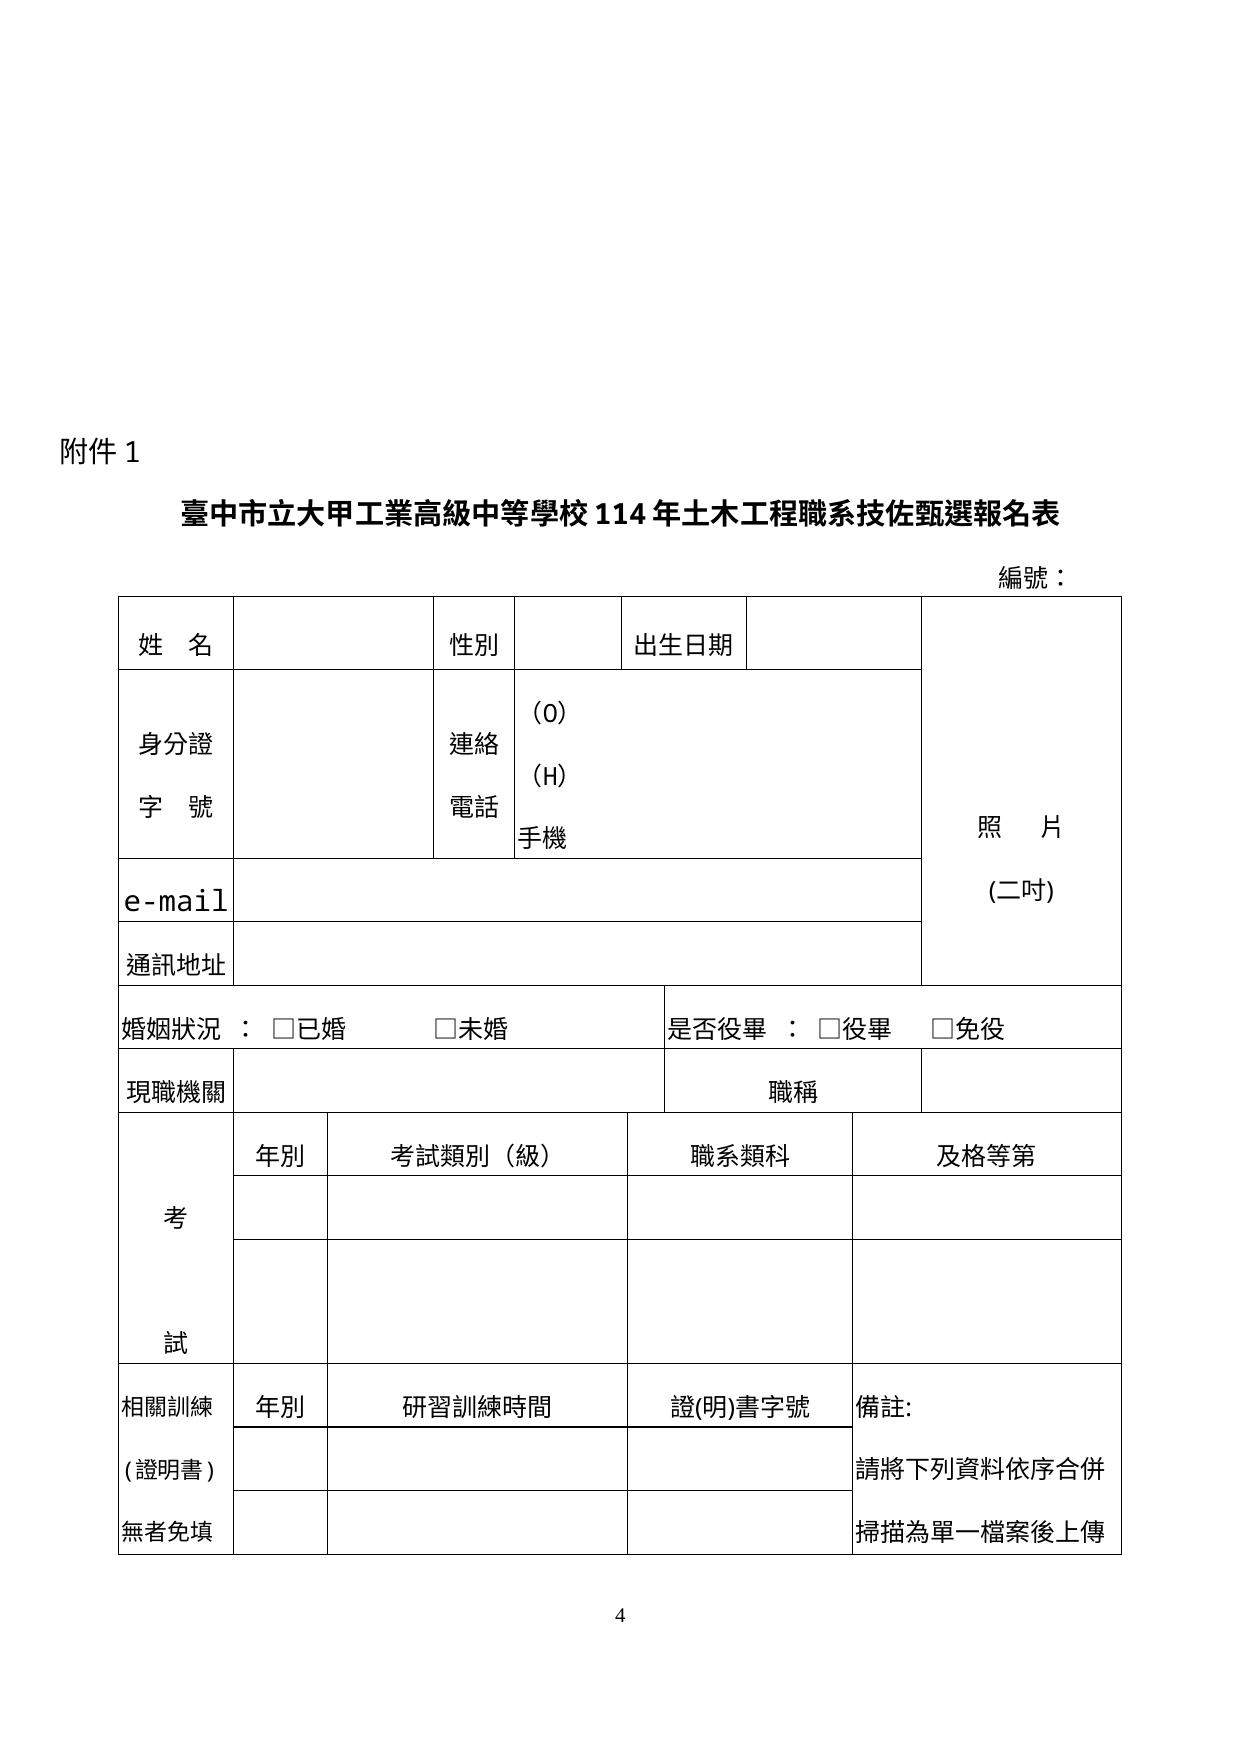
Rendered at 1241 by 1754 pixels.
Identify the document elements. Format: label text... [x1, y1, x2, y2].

table_cell [853, 1176, 1121, 1239]
table_header 姓 名 [119, 597, 233, 669]
table_cell [628, 1240, 852, 1363]
table_cell [628, 1428, 852, 1490]
table_cell 備註: 請將下列資料依序合併 掃描為單一檔案後上傳 [853, 1364, 1121, 1553]
text 附件1 [59, 408, 1122, 471]
table_cell 考 試 [119, 1113, 233, 1363]
table_cell [853, 1240, 1121, 1363]
table_cell 及格等第 [853, 1113, 1121, 1175]
table_cell [234, 1240, 327, 1363]
table_cell [328, 1176, 627, 1239]
text 臺中市立大甲工業高級中等學校114年土木工程職系技佐甄選報名表 [118, 471, 1122, 533]
table_cell 現職機關 [119, 1049, 233, 1112]
table_cell [234, 1491, 327, 1553]
table_cell 婚姻狀況 ： □已婚 □未婚 [119, 986, 664, 1048]
table_cell [234, 1428, 327, 1490]
table_header [747, 597, 921, 669]
table_cell （O） （H） 手機 [515, 670, 921, 858]
table_cell 證(明)書字號 [628, 1364, 852, 1426]
table_header 照 片 (二吋) [922, 597, 1121, 985]
table_cell 職系類科 [628, 1113, 852, 1175]
table_header 性別 [434, 597, 514, 669]
table_cell [328, 1240, 627, 1363]
table_cell 年別 [234, 1113, 327, 1175]
table_cell 年別 [234, 1364, 327, 1426]
table_cell 通訊地址 [119, 922, 233, 985]
table_cell [234, 1049, 664, 1112]
table_cell 是否役畢 ： □役畢 □免役 [665, 986, 1121, 1048]
table_cell 連絡 電話 [434, 670, 514, 858]
table_header [234, 597, 433, 669]
table_header [515, 597, 621, 669]
text 編號： [118, 533, 1122, 596]
table_cell [234, 670, 433, 858]
table_cell 研習訓練時間 [328, 1364, 627, 1426]
table_cell e-mail [119, 859, 233, 921]
table_cell [234, 922, 921, 985]
table_cell [328, 1428, 627, 1490]
table_header 出生日期 [622, 597, 746, 669]
table_cell [328, 1491, 627, 1553]
table_cell 相關訓練(證明書)無者免填 [119, 1364, 233, 1553]
table_cell [234, 1176, 327, 1239]
table_cell [922, 1049, 1121, 1112]
table_cell 職稱 [665, 1049, 921, 1112]
table_cell [234, 859, 921, 921]
table_cell 身分證 字 號 [119, 670, 233, 858]
table_cell 考試類別（級） [328, 1113, 627, 1175]
table_cell [628, 1491, 852, 1553]
table_cell [628, 1176, 852, 1239]
